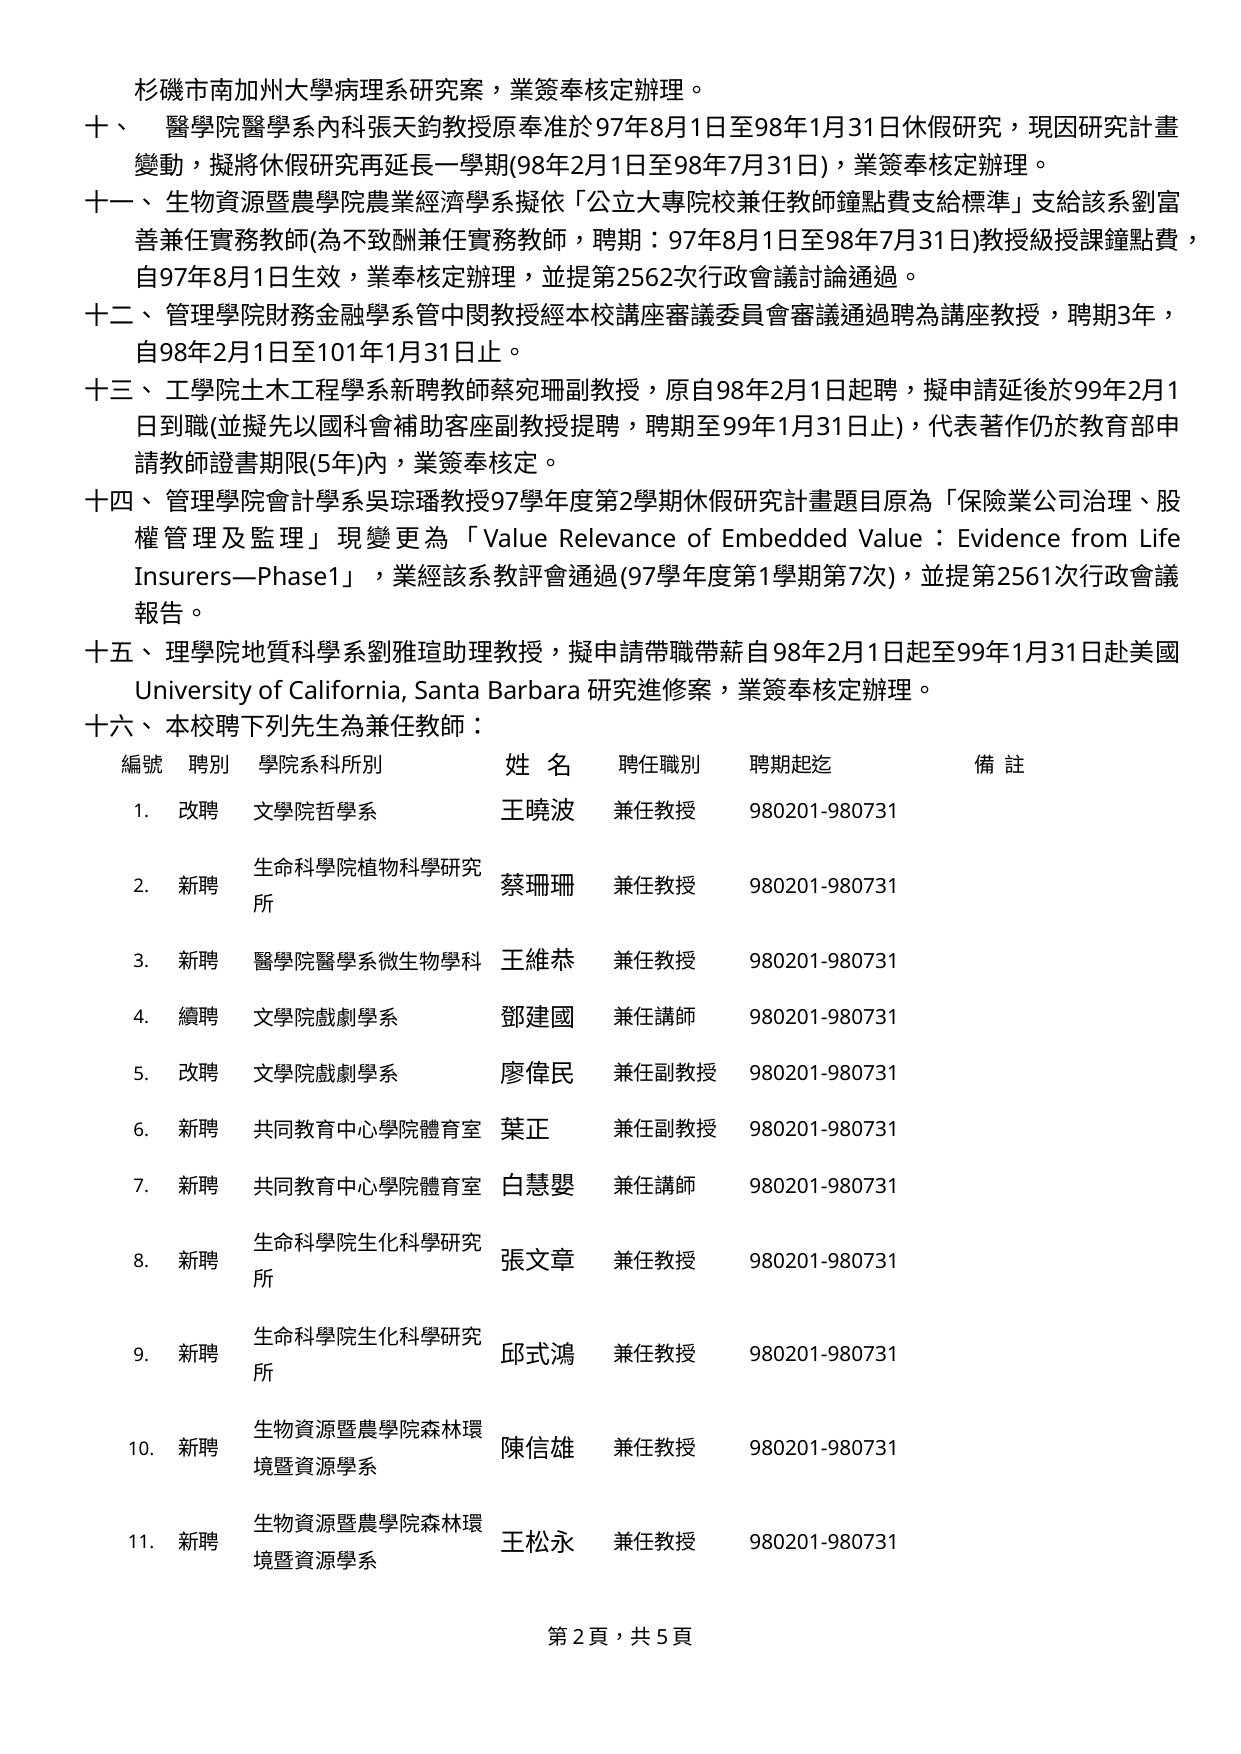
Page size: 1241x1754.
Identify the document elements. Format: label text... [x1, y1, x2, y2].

table_header 姓 名 [494, 745, 607, 782]
table_cell 新聘 [172, 1401, 247, 1494]
table_cell [963, 1307, 1179, 1401]
list 管理學院會計學系吳琮璠教授97學年度第2學期休假研究計畫題目原為「保險業公司治理、股權管理及監理」現變更為「Value Relevance of Embedded Value：Evidence from Life Insurers—Phase1」，業經該系教評會通過(97學年度第1學期第7次)，並提第2561次行政會議報告。 [84, 482, 1181, 632]
table_cell 3. [115, 932, 172, 988]
list 生物資源暨農學院農業經濟學系擬依「公立大專院校兼任教師鐘點費支給標準」支給該系劉富善兼任實務教師(為不致酬兼任實務教師，聘期：97年8月1日至98年7月31日)教授級授課鐘點費，自97年8月1日生效，業奉核定辦理，並提第2562次行政會議討論通過。 [84, 182, 1181, 294]
table_cell 兼任講師 [607, 1157, 738, 1213]
table_cell 文學院哲學系 [247, 782, 494, 838]
table_cell 980201-980731 [738, 1401, 963, 1494]
table_cell 文學院戲劇學系 [247, 1045, 494, 1101]
table_cell 新聘 [172, 1307, 247, 1401]
table_cell 980201-980731 [738, 1307, 963, 1401]
table_cell [963, 1213, 1179, 1307]
table_cell 王曉波 [494, 782, 607, 838]
table_cell 兼任副教授 [607, 1045, 738, 1101]
table_cell 兼任教授 [607, 1401, 738, 1494]
table_cell 10. [115, 1401, 172, 1494]
list 工學院土木工程學系新聘教師蔡宛珊副教授，原自98年2月1日起聘，擬申請延後於99年2月1日到職(並擬先以國科會補助客座副教授提聘，聘期至99年1月31日止)，代表著作仍於教育部申請教師證書期限(5年)內，業簽奉核定。 [84, 369, 1181, 482]
table_cell 醫學院醫學系微生物學科 [247, 932, 494, 988]
table_cell 生命科學院生化科學研究所 [247, 1213, 494, 1307]
table_cell [963, 782, 1179, 838]
table_cell [963, 1045, 1179, 1101]
table_cell [963, 838, 1179, 932]
list 本校聘下列先生為兼任教師： [84, 707, 1181, 744]
table_cell 7. [115, 1157, 172, 1213]
table_cell 白慧嬰 [494, 1157, 607, 1213]
table_cell 新聘 [172, 1101, 247, 1157]
table_cell 生命科學院植物科學研究所 [247, 838, 494, 932]
table_cell 980201-980731 [738, 1157, 963, 1213]
table_cell 兼任教授 [607, 838, 738, 932]
table_cell 新聘 [172, 1213, 247, 1307]
list 管理學院財務金融學系管中閔教授經本校講座審議委員會審議通過聘為講座教授，聘期3年，自98年2月1日至101年1月31日止。 [84, 294, 1181, 369]
table_header 學院系科所別 [247, 745, 494, 782]
table_cell 新聘 [172, 1157, 247, 1213]
table_cell 4. [115, 988, 172, 1044]
table_cell 張文章 [494, 1213, 607, 1307]
table_cell 2. [115, 838, 172, 932]
table_cell 兼任教授 [607, 1213, 738, 1307]
table_cell 蔡珊珊 [494, 838, 607, 932]
table_cell 共同教育中心學院體育室 [247, 1101, 494, 1157]
table_cell 葉正 [494, 1101, 607, 1157]
table_cell 980201-980731 [738, 1101, 963, 1157]
table_cell 980201-980731 [738, 1045, 963, 1101]
table_cell 11. [115, 1495, 172, 1588]
table_cell 980201-980731 [738, 1495, 963, 1588]
table_cell 新聘 [172, 1495, 247, 1588]
table_header 編號 [115, 745, 172, 782]
table_cell 王維恭 [494, 932, 607, 988]
table_cell 廖偉民 [494, 1045, 607, 1101]
table_cell 980201-980731 [738, 1213, 963, 1307]
list 理學院地質科學系劉雅瑄助理教授，擬申請帶職帶薪自98年2月1日起至99年1月31日赴美國University of California, Santa Barbara 研究進修案，業簽奉核定辦理。 [84, 632, 1181, 707]
table_cell 兼任教授 [607, 1495, 738, 1588]
list 醫學院醫學系內科張天鈞教授原奉准於97年8月1日至98年1月31日休假研究，現因研究計畫變動，擬將休假研究再延長一學期(98年2月1日至98年7月31日)，業簽奉核定辦理。 [84, 107, 1181, 182]
table_cell 兼任教授 [607, 782, 738, 838]
table_cell 王松永 [494, 1495, 607, 1588]
table_cell 生物資源暨農學院森林環境暨資源學系 [247, 1401, 494, 1494]
table_cell 生命科學院生化科學研究所 [247, 1307, 494, 1401]
table_cell 兼任副教授 [607, 1101, 738, 1157]
table_header 聘任職別 [607, 745, 738, 782]
table_cell 改聘 [172, 782, 247, 838]
table_cell 生物資源暨農學院森林環境暨資源學系 [247, 1495, 494, 1588]
table_cell [963, 1401, 1179, 1494]
table_cell 980201-980731 [738, 988, 963, 1044]
table_cell 續聘 [172, 988, 247, 1044]
table_cell [963, 1495, 1179, 1588]
list 杉磯市南加州大學病理系研究案，業簽奉核定辦理。 [84, 69, 1181, 107]
table_cell 共同教育中心學院體育室 [247, 1157, 494, 1213]
table_cell 6. [115, 1101, 172, 1157]
table_cell 新聘 [172, 838, 247, 932]
table_cell 兼任教授 [607, 932, 738, 988]
table_cell [963, 932, 1179, 988]
table_cell 兼任教授 [607, 1307, 738, 1401]
table_cell 1. [115, 782, 172, 838]
table_cell 980201-980731 [738, 838, 963, 932]
table_cell 8. [115, 1213, 172, 1307]
table_cell 9. [115, 1307, 172, 1401]
table_header 聘別 [172, 745, 247, 782]
table_cell [963, 1101, 1179, 1157]
table_cell 改聘 [172, 1045, 247, 1101]
table_cell 兼任講師 [607, 988, 738, 1044]
table_cell 邱式鴻 [494, 1307, 607, 1401]
table_header 備 註 [963, 745, 1179, 782]
table_cell [963, 1157, 1179, 1213]
table_cell 980201-980731 [738, 932, 963, 988]
table_header 聘期起迄 [738, 745, 963, 782]
table_cell 文學院戲劇學系 [247, 988, 494, 1044]
table_cell [963, 988, 1179, 1044]
table_cell 5. [115, 1045, 172, 1101]
table_cell 980201-980731 [738, 782, 963, 838]
table_cell 陳信雄 [494, 1401, 607, 1494]
table_cell 鄧建國 [494, 988, 607, 1044]
table_cell 新聘 [172, 932, 247, 988]
